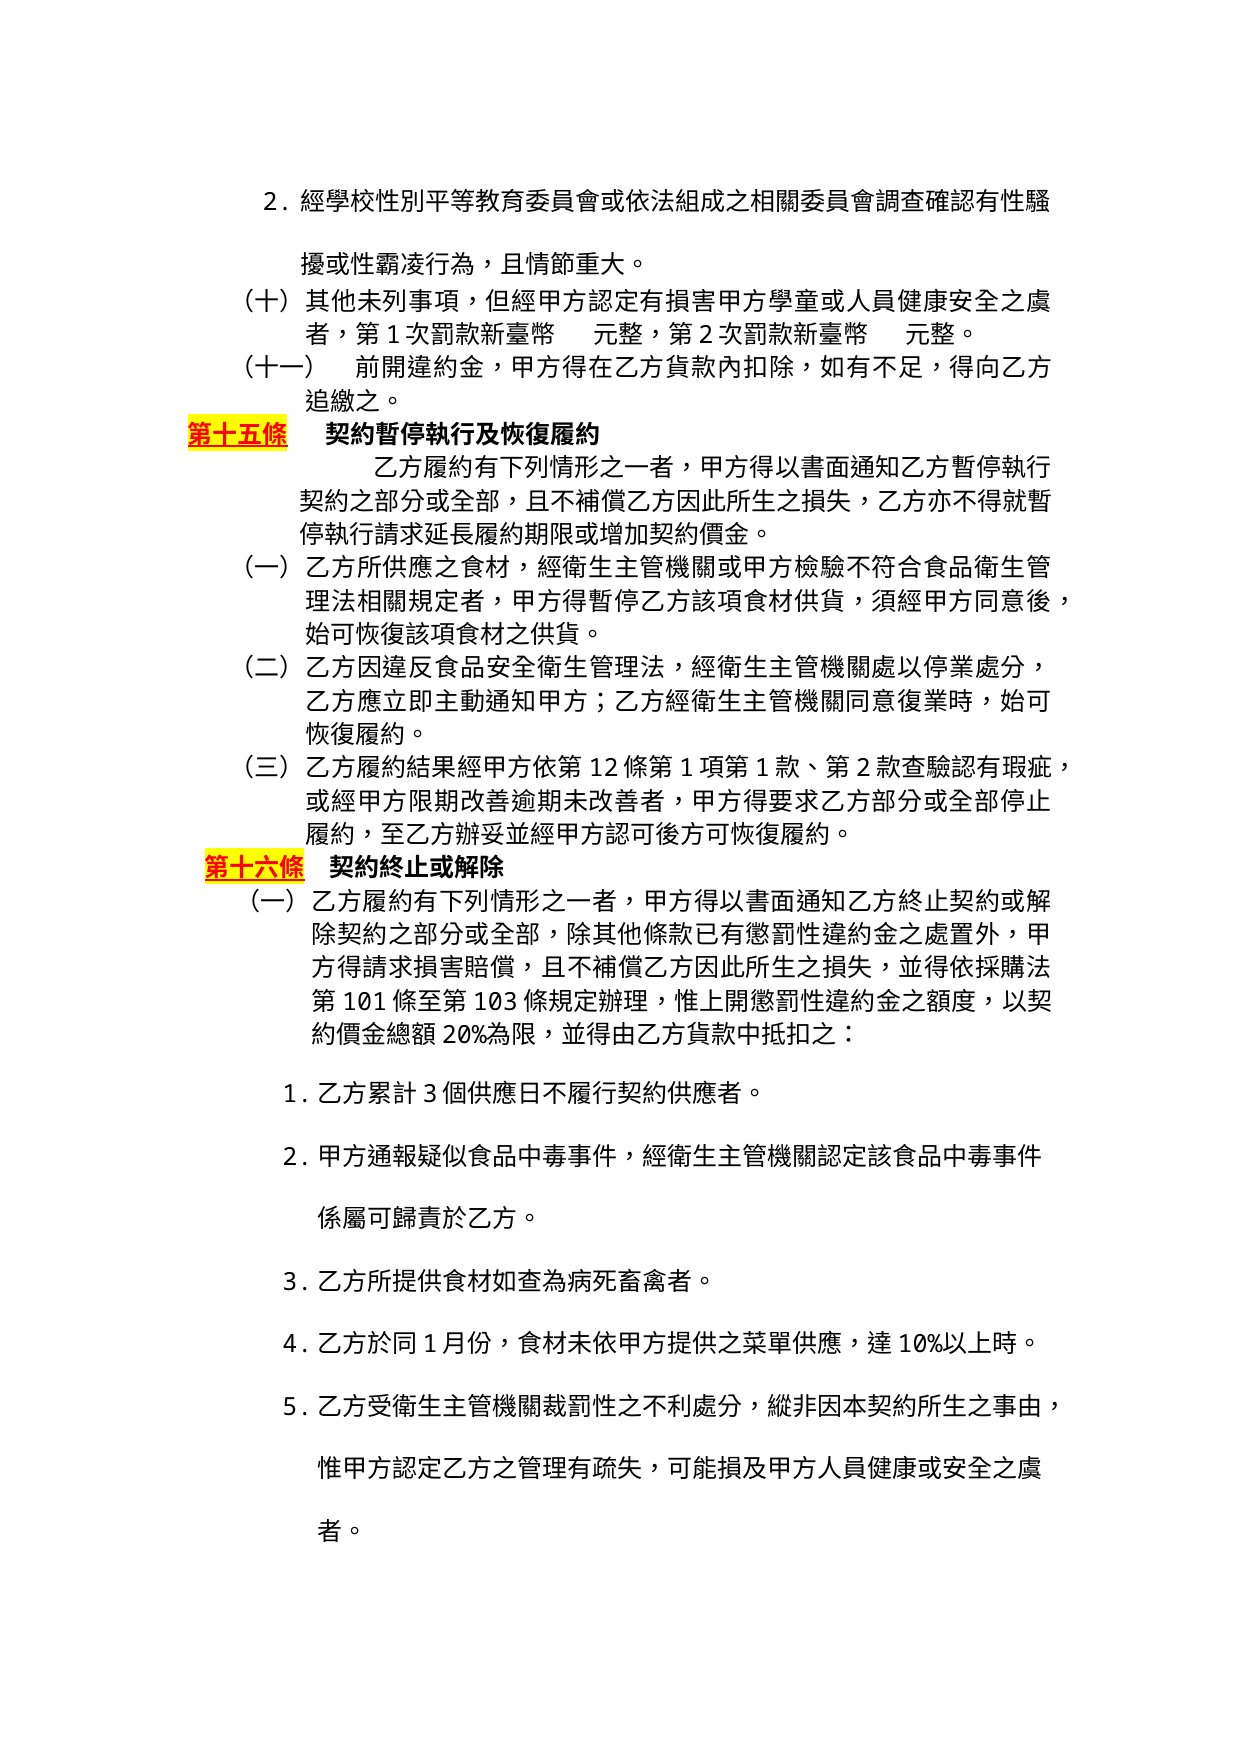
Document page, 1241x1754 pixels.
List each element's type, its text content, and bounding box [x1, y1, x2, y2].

list 甲方通報疑似食品中毒事件，經衛生主管機關認定該食品中毒事件係屬可歸責於乙方。 [282, 1112, 1053, 1237]
list 乙方履約有下列情形之一者，甲方得以書面通知乙方終止契約或解除契約之部分或全部，除其他條款已有懲罰性違約金之處置外，甲方得請求損害賠償，且不補償乙方因此所生之損失，並得依採購法第101條至第103條規定辦理，惟上開懲罰性違約金之額度，以契約價金總額20%為限，並得由乙方貨款中抵扣之： [235, 883, 1053, 1050]
text 第十五條 契約暫停執行及恢復履約 [187, 417, 1053, 450]
text 第十六條 契約終止或解除 [187, 850, 1053, 883]
text 乙方履約有下列情形之一者，甲方得以書面通知乙方暫停執行契約之部分或全部，且不補償乙方因此所生之損失，乙方亦不得就暫停執行請求延長履約期限或增加契約價金。 [217, 450, 1053, 550]
list 乙方累計3個供應日不履行契約供應者。 [282, 1050, 1053, 1112]
list 其他未列事項，但經甲方認定有損害甲方學童或人員健康安全之虞者，第1次罰款新臺幣 元整，第2次罰款新臺幣 元整。 [229, 283, 1053, 350]
list 乙方受衛生主管機關裁罰性之不利處分，縱非因本契約所生之事由，惟甲方認定乙方之管理有疏失，可能損及甲方人員健康或安全之虞者。 [282, 1362, 1053, 1550]
list 乙方所供應之食材，經衛生主管機關或甲方檢驗不符合食品衛生管理法相關規定者，甲方得暫停乙方該項食材供貨，須經甲方同意後，始可恢復該項食材之供貨。 [229, 550, 1053, 650]
list 經學校性別平等教育委員會或依法組成之相關委員會調查確認有性騷擾或性霸凌行為，且情節重大。 [262, 158, 1053, 283]
list 乙方所提供食材如查為病死畜禽者。 [282, 1237, 1053, 1300]
list 乙方於同1月份，食材未依甲方提供之菜單供應，達10%以上時。 [282, 1300, 1053, 1362]
list 前開違約金，甲方得在乙方貨款內扣除，如有不足，得向乙方追繳之。 [229, 350, 1053, 417]
list 乙方因違反食品安全衛生管理法，經衛生主管機關處以停業處分，乙方應立即主動通知甲方；乙方經衛生主管機關同意復業時，始可恢復履約。 [229, 650, 1053, 750]
list 乙方履約結果經甲方依第12條第1項第1款、第2款查驗認有瑕疵，或經甲方限期改善逾期未改善者，甲方得要求乙方部分或全部停止履約，至乙方辦妥並經甲方認可後方可恢復履約。 [229, 750, 1053, 850]
